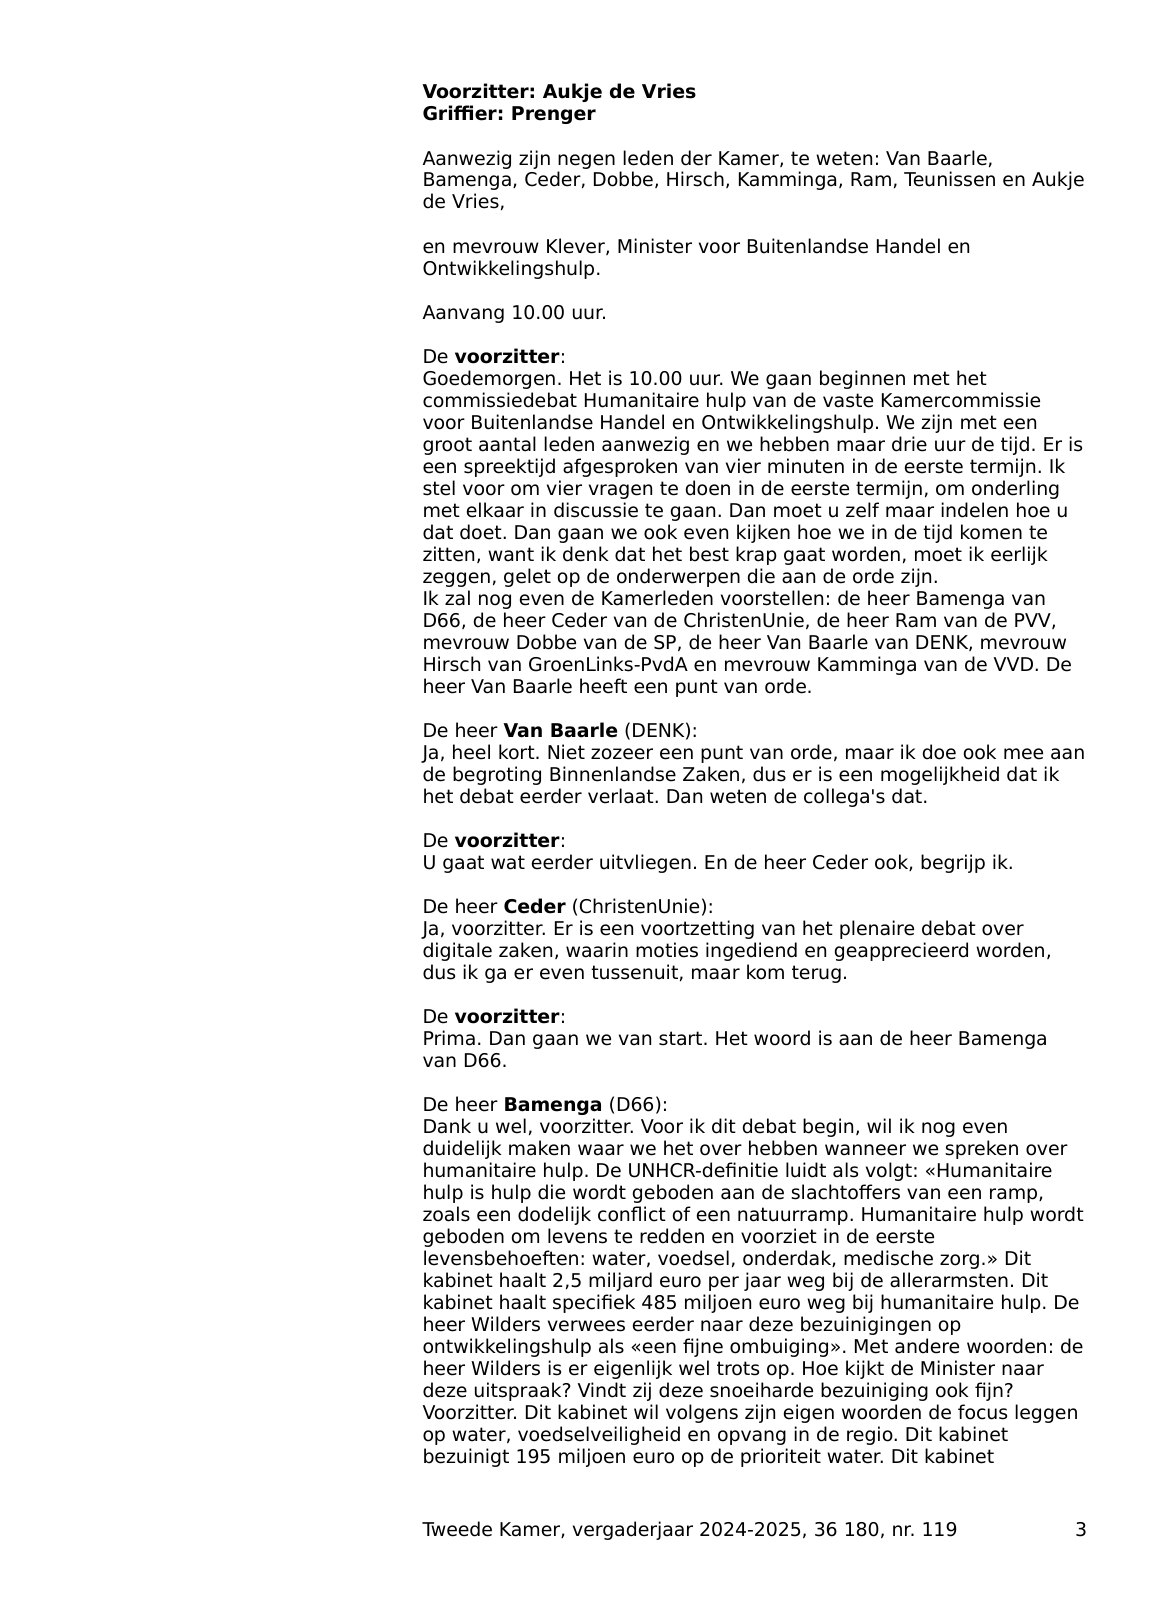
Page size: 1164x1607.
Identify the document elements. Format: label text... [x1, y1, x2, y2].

text Ja, voorzitter. Er is een voortzetting van het plenaire debat over digitale zaken, waarin moties ingediend en geapprecieerd worden, dus ik ga er even tussenuit, maar kom terug. [422, 918, 1087, 984]
text Ik zal nog even de Kamerleden voorstellen: de heer Bamenga van D66, de heer Ceder van de ChristenUnie, de heer Ram van de PVV, mevrouw Dobbe van de SP, de heer Van Baarle van DENK, mevrouw Hirsch van GroenLinks-PvdA en mevrouw Kamminga van de VVD. De heer Van Baarle heeft een punt van orde. [422, 588, 1087, 697]
text De heer Bamenga (D66): [422, 1094, 1087, 1116]
text De voorzitter: [422, 830, 1087, 852]
text U gaat wat eerder uitvliegen. En de heer Ceder ook, begrijp ik. [422, 852, 1087, 874]
text Dank u wel, voorzitter. Voor ik dit debat begin, wil ik nog even duidelijk maken waar we het over hebben wanneer we spreken over humanitaire hulp. De UNHCR-definitie luidt als volgt: «Humanitaire hulp is hulp die wordt geboden aan de slachtoffers van een ramp, zoals een dodelijk conflict of een natuurramp. Humanitaire hulp wordt geboden om levens te redden en voorziet in de eerste levensbehoeften: water, voedsel, onderdak, medische zorg.» Dit kabinet haalt 2,5 miljard euro per jaar weg bij de allerarmsten. Dit kabinet haalt specifiek 485 miljoen euro weg bij humanitaire hulp. De heer Wilders verwees eerder naar deze bezuinigingen op ontwikkelingshulp als «een fijne ombuiging». Met andere woorden: de heer Wilders is er eigenlijk wel trots op. Hoe kijkt de Minister naar deze uitspraak? Vindt zij deze snoeiharde bezuiniging ook fijn? [422, 1116, 1087, 1402]
text De voorzitter: [422, 1006, 1087, 1028]
text en mevrouw Klever, Minister voor Buitenlandse Handel en Ontwikkelingshulp. [422, 236, 1087, 279]
text De heer Van Baarle (DENK): [422, 720, 1087, 742]
text Goedemorgen. Het is 10.00 uur. We gaan beginnen met het commissiedebat Humanitaire hulp van de vaste Kamercommissie voor Buitenlandse Handel en Ontwikkelingshulp. We zijn met een groot aantal leden aanwezig en we hebben maar drie uur de tijd. Er is een spreektijd afgesproken van vier minuten in de eerste termijn. Ik stel voor om vier vragen te doen in de eerste termijn, om onderling met elkaar in discussie te gaan. Dan moet u zelf maar indelen hoe u dat doet. Dan gaan we ook even kijken hoe we in de tijd komen te zitten, want ik denk dat het best krap gaat worden, moet ik eerlijk zeggen, gelet op de onderwerpen die aan de orde zijn. [422, 368, 1087, 588]
text Prima. Dan gaan we van start. Het woord is aan de heer Bamenga van D66. [422, 1028, 1087, 1072]
text Aanvang 10.00 uur. [422, 302, 1087, 324]
text Aanwezig zijn negen leden der Kamer, te weten: Van Baarle, Bamenga, Ceder, Dobbe, Hirsch, Kamminga, Ram, Teunissen en Aukje de Vries, [422, 147, 1087, 213]
text De heer Ceder (ChristenUnie): [422, 896, 1087, 918]
text Griffier: Prenger [422, 103, 1087, 125]
text Voorzitter: Aukje de Vries [422, 81, 1087, 103]
text Ja, heel kort. Niet zozeer een punt van orde, maar ik doe ook mee aan de begroting Binnenlandse Zaken, dus er is een mogelijkheid dat ik het debat eerder verlaat. Dan weten de collega's dat. [422, 742, 1087, 808]
text Voorzitter. Dit kabinet wil volgens zijn eigen woorden de focus leggen op water, voedselveiligheid en opvang in de regio. Dit kabinet bezuinigt 195 miljoen euro op de prioriteit water. Dit kabinet [422, 1402, 1087, 1468]
text De voorzitter: [422, 346, 1087, 368]
